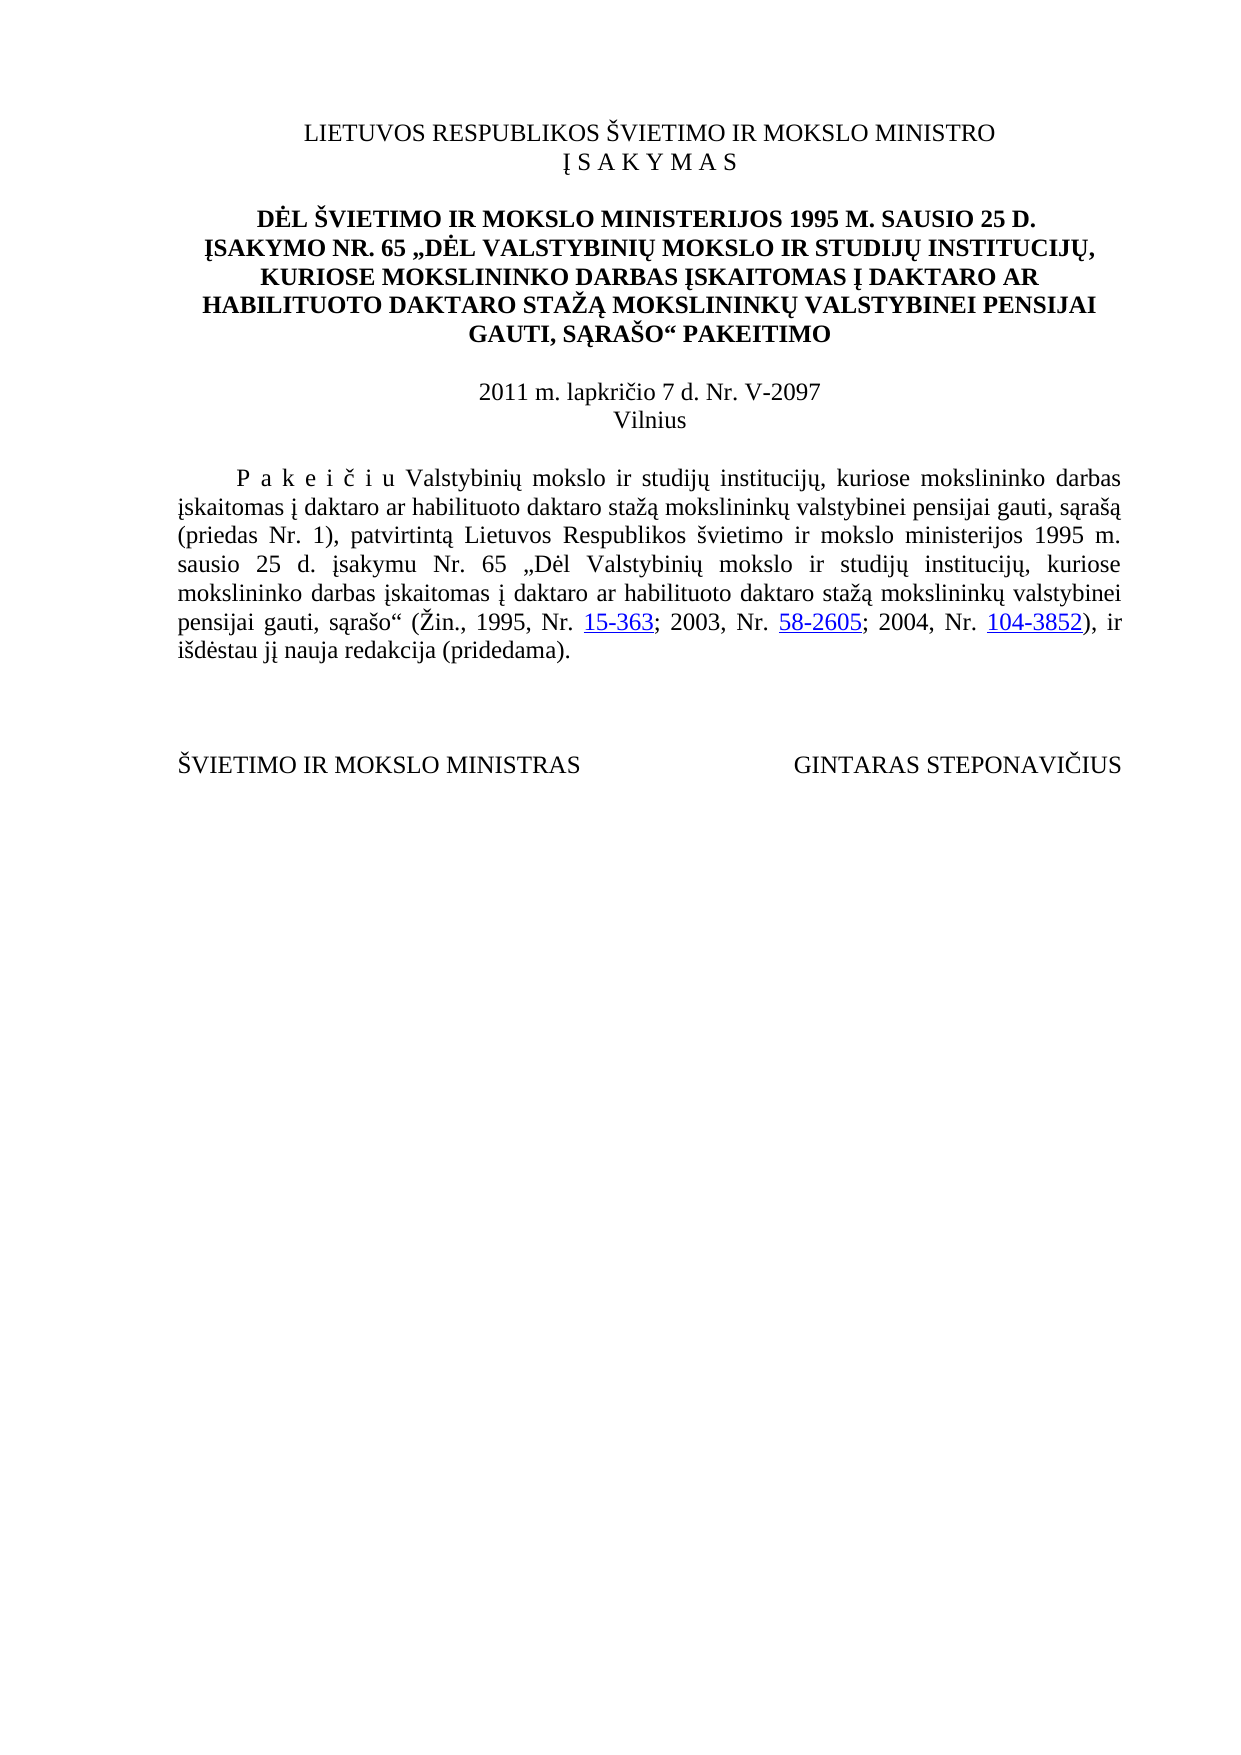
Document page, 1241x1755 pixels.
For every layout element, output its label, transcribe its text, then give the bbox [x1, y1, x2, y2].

text 2011 m. lapkričio 7 d. Nr. V-2097 [177, 377, 1122, 406]
text P a k e i č i u Valstybinių mokslo ir studijų institucijų, kuriose mokslininko darbas įskaitomas į daktaro ar habilituoto daktaro stažą mokslininkų valstybinei pensijai gauti, sąrašą (priedas Nr. 1), patvirtintą Lietuvos Respublikos švietimo ir mokslo ministerijos 1995 m. sausio 25 d. įsakymu Nr. 65 „Dėl Valstybinių mokslo ir studijų institucijų, kuriose mokslininko darbas įskaitomas į daktaro ar habilituoto daktaro stažą mokslininkų valstybinei pensijai gauti, sąrašo“ (Žin., 1995, Nr. 15-363; 2003, Nr. 58-2605; 2004, Nr. 104-3852), ir išdėstau jį nauja redakcija (pridedama). [177, 463, 1122, 664]
text Į S A K Y M A S [177, 147, 1122, 176]
text LIETUVOS RESPUBLIKOS ŠVIETIMO IR MOKSLO MINISTRO [177, 118, 1122, 147]
text Vilnius [177, 406, 1122, 434]
text Švietimo ir mokslo ministras Gintaras Steponavičius [177, 751, 1122, 779]
text DĖL ŠVIETIMO IR MOKSLO MINISTERIJOS 1995 M. SAUSIO 25 D. ĮSAKYMO Nr. 65 „DĖL VALSTYBINIŲ MOKSLO IR STUDIJŲ INSTITUCIJŲ, KURIOSE MOKSLININKO DARBAS ĮSKAITOMAS Į DAKTARO AR HABILITUOTO DAKTARO STAŽĄ MOKSLININKŲ VALSTYBINEI PENSIJAI GAUTI, SĄRAŠO“ PAKEITIMO [177, 204, 1122, 348]
